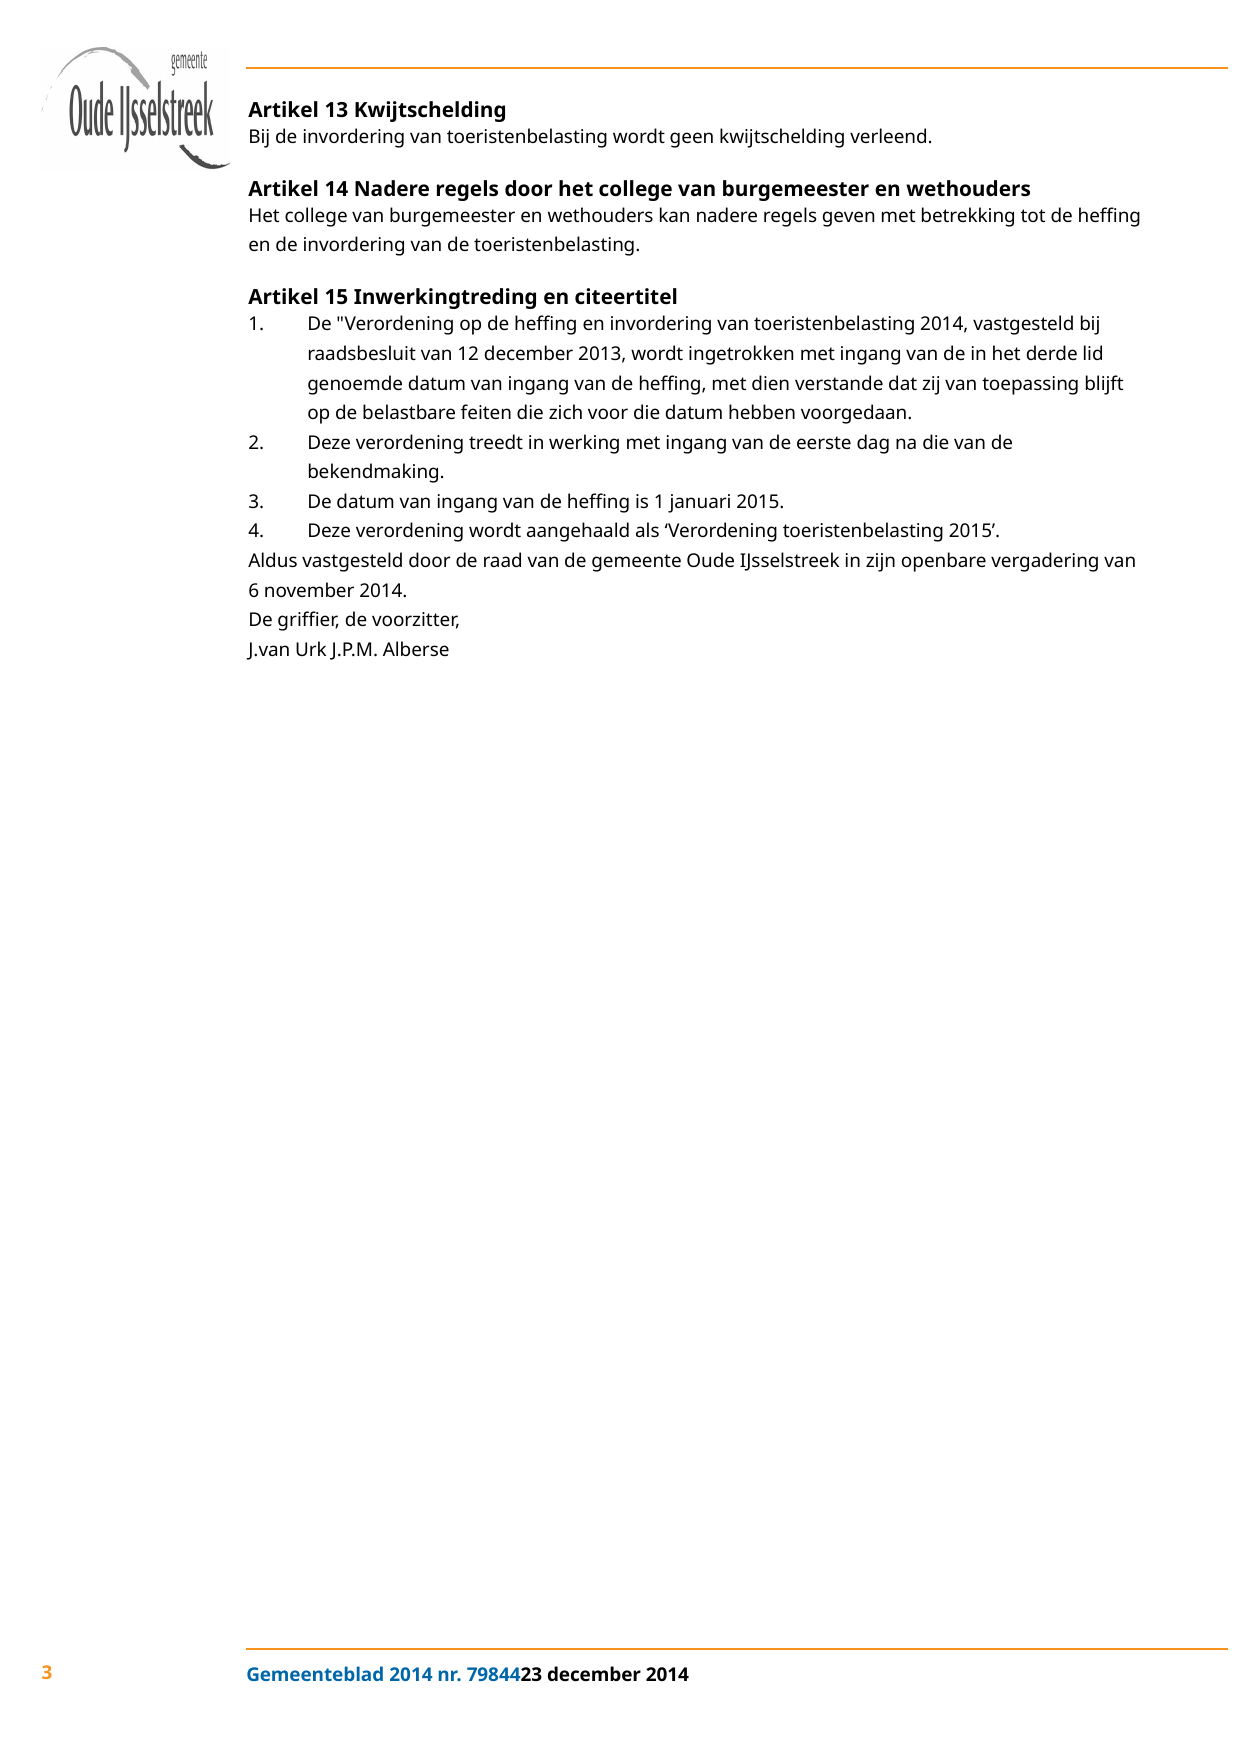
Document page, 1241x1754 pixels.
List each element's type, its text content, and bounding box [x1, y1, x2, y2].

picture [41, 47, 231, 172]
list Deze verordening wordt aangehaald als ‘Verordening toeristenbelasting 2015’. [248, 518, 1152, 543]
text Artikel 15 Inwerkingtreding en citeertitel [248, 282, 1152, 311]
list De datum van ingang van de heffing is 1 januari 2015. [248, 488, 1152, 514]
text De griffier, de voorzitter, [248, 606, 1152, 632]
text Bij de invordering van toeristenbelasting wordt geen kwijtschelding verleend. [248, 123, 1152, 149]
text Aldus vastgesteld door de raad van de gemeente Oude IJsselstreek in zijn openbare vergadering van 6 november 2014. [248, 547, 1152, 602]
text Artikel 14 Nadere regels door het college van burgemeester en wethouders [248, 174, 1152, 202]
text Het college van burgemeester en wethouders kan nadere regels geven met betrekking tot de heffing en de invordering van de toeristenbelasting. [248, 202, 1152, 257]
list De "Verordening op de heffing en invordering van toeristenbelasting 2014, vastgesteld bij raadsbesluit van 12 december 2013, wordt ingetrokken met ingang van de in het derde lid genoemde datum van ingang van de heffing, met dien verstande dat zij van toepassing blijft op de belastbare feiten die zich voor die datum hebben voorgedaan. [248, 311, 1152, 425]
text Artikel 13 Kwijtschelding [248, 95, 1152, 123]
list Deze verordening treedt in werking met ingang van de eerste dag na die van de bekendmaking. [248, 429, 1152, 484]
text J.van Urk J.P.M. Alberse [248, 636, 1152, 662]
